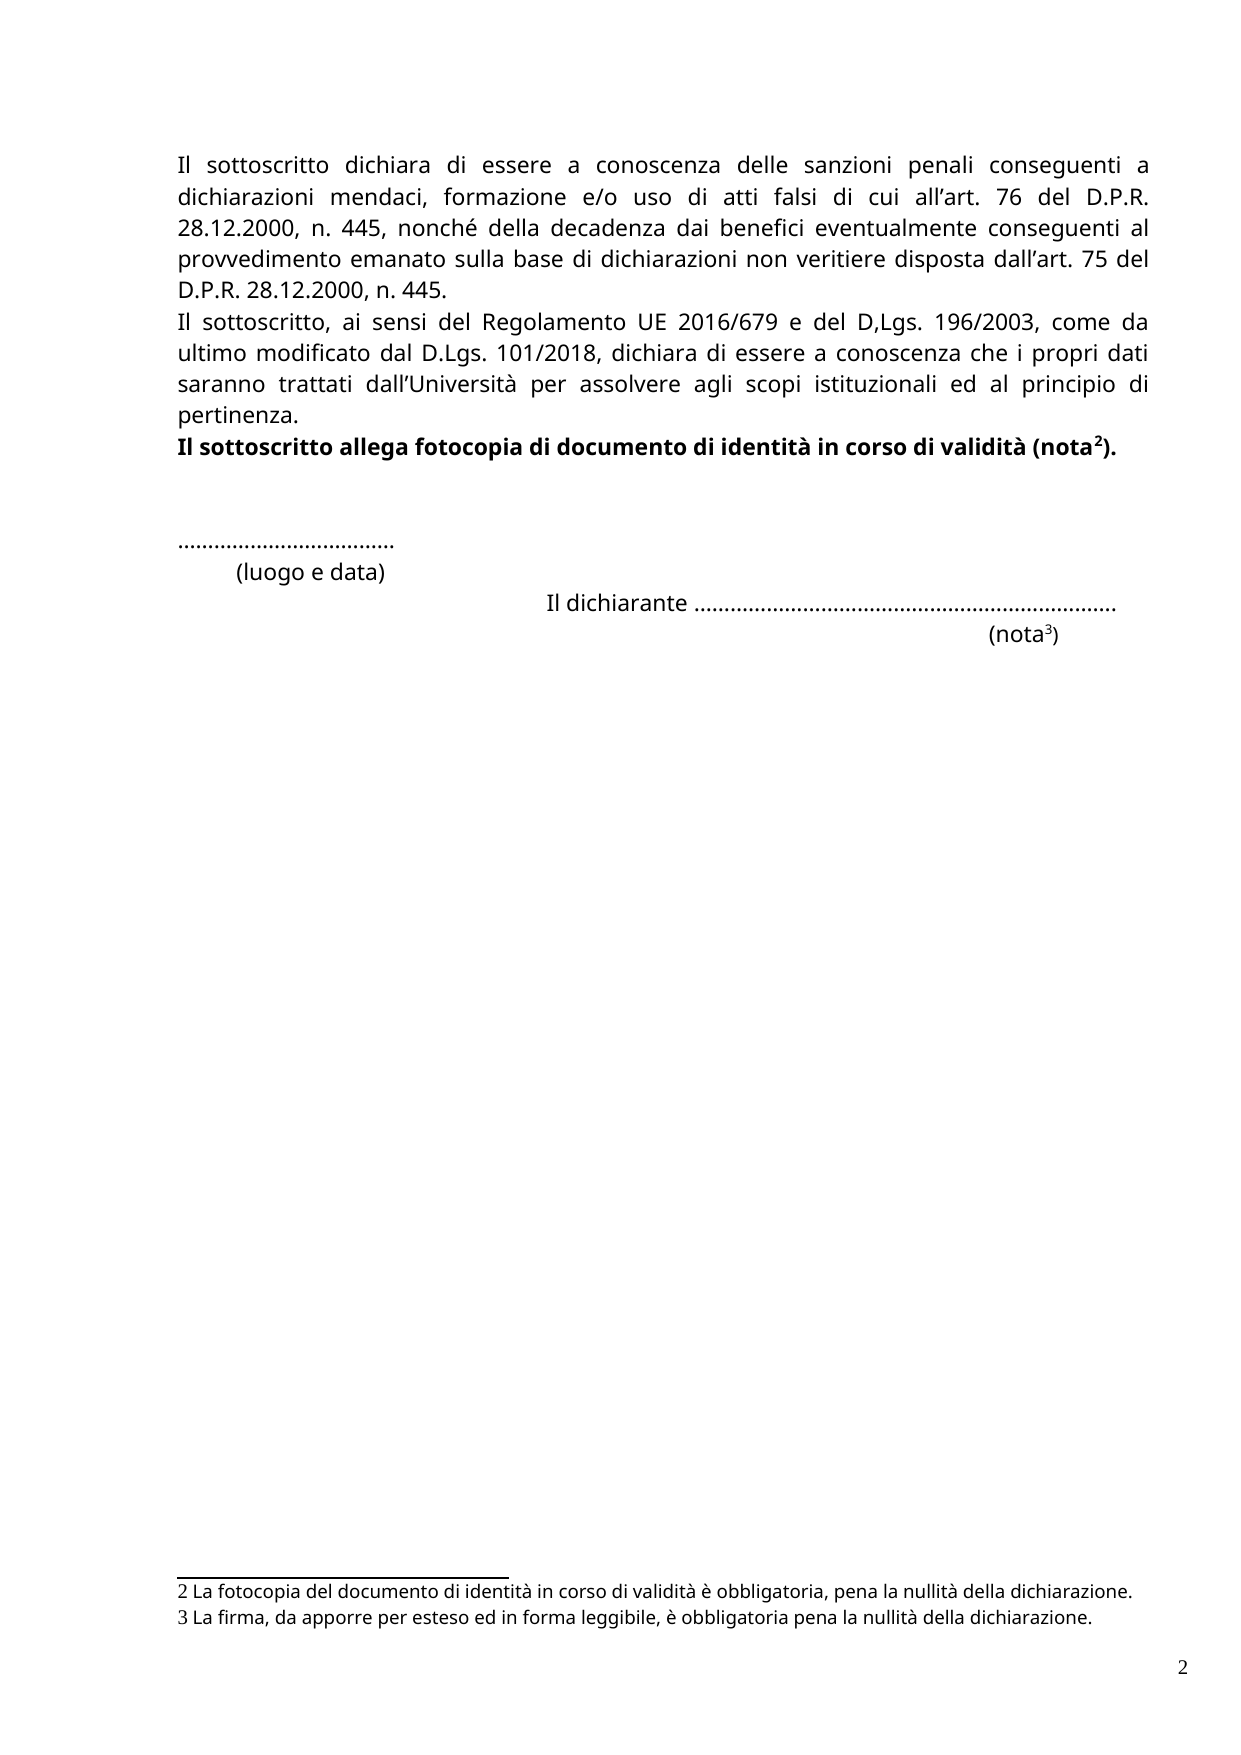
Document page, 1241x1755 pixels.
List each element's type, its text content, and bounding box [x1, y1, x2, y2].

text ……………………………… [177, 524, 1180, 556]
text Il sottoscritto allega fotocopia di documento di identità in corso di validità (nota). [177, 431, 1122, 462]
text Il sottoscritto dichiara di essere a conoscenza delle sanzioni penali conseguenti a dichiarazioni mendaci, formazione e/o uso di atti falsi di cui all’art. 76 del D.P.R. 28.12.2000, n. 445, nonché della decadenza dai benefici eventualmente conseguenti al provvedimento emanato sulla base di dichiarazioni non veritiere disposta dall’art. 75 del D.P.R. 28.12.2000, n. 445. [177, 149, 1151, 306]
text Il sottoscritto, ai sensi del Regolamento UE 2016/679 e del D,Lgs. 196/2003, come da ultimo modificato dal D.Lgs. 101/2018, dichiara di essere a conoscenza che i propri dati saranno trattati dall’Università per assolvere agli scopi istituzionali ed al principio di pertinenza. [177, 306, 1151, 431]
text (nota) [177, 618, 1122, 649]
text Il dichiarante ……………………………………………………………. [177, 587, 1180, 618]
text La firma, da apporre per esteso ed in forma leggibile, è obbligatoria pena la nullità della dichiarazione. [177, 1604, 1180, 1629]
text (luogo e data) [177, 556, 1180, 587]
text La fotocopia del documento di identità in corso di validità è obbligatoria, pena la nullità della dichiarazione. [177, 1578, 1180, 1604]
